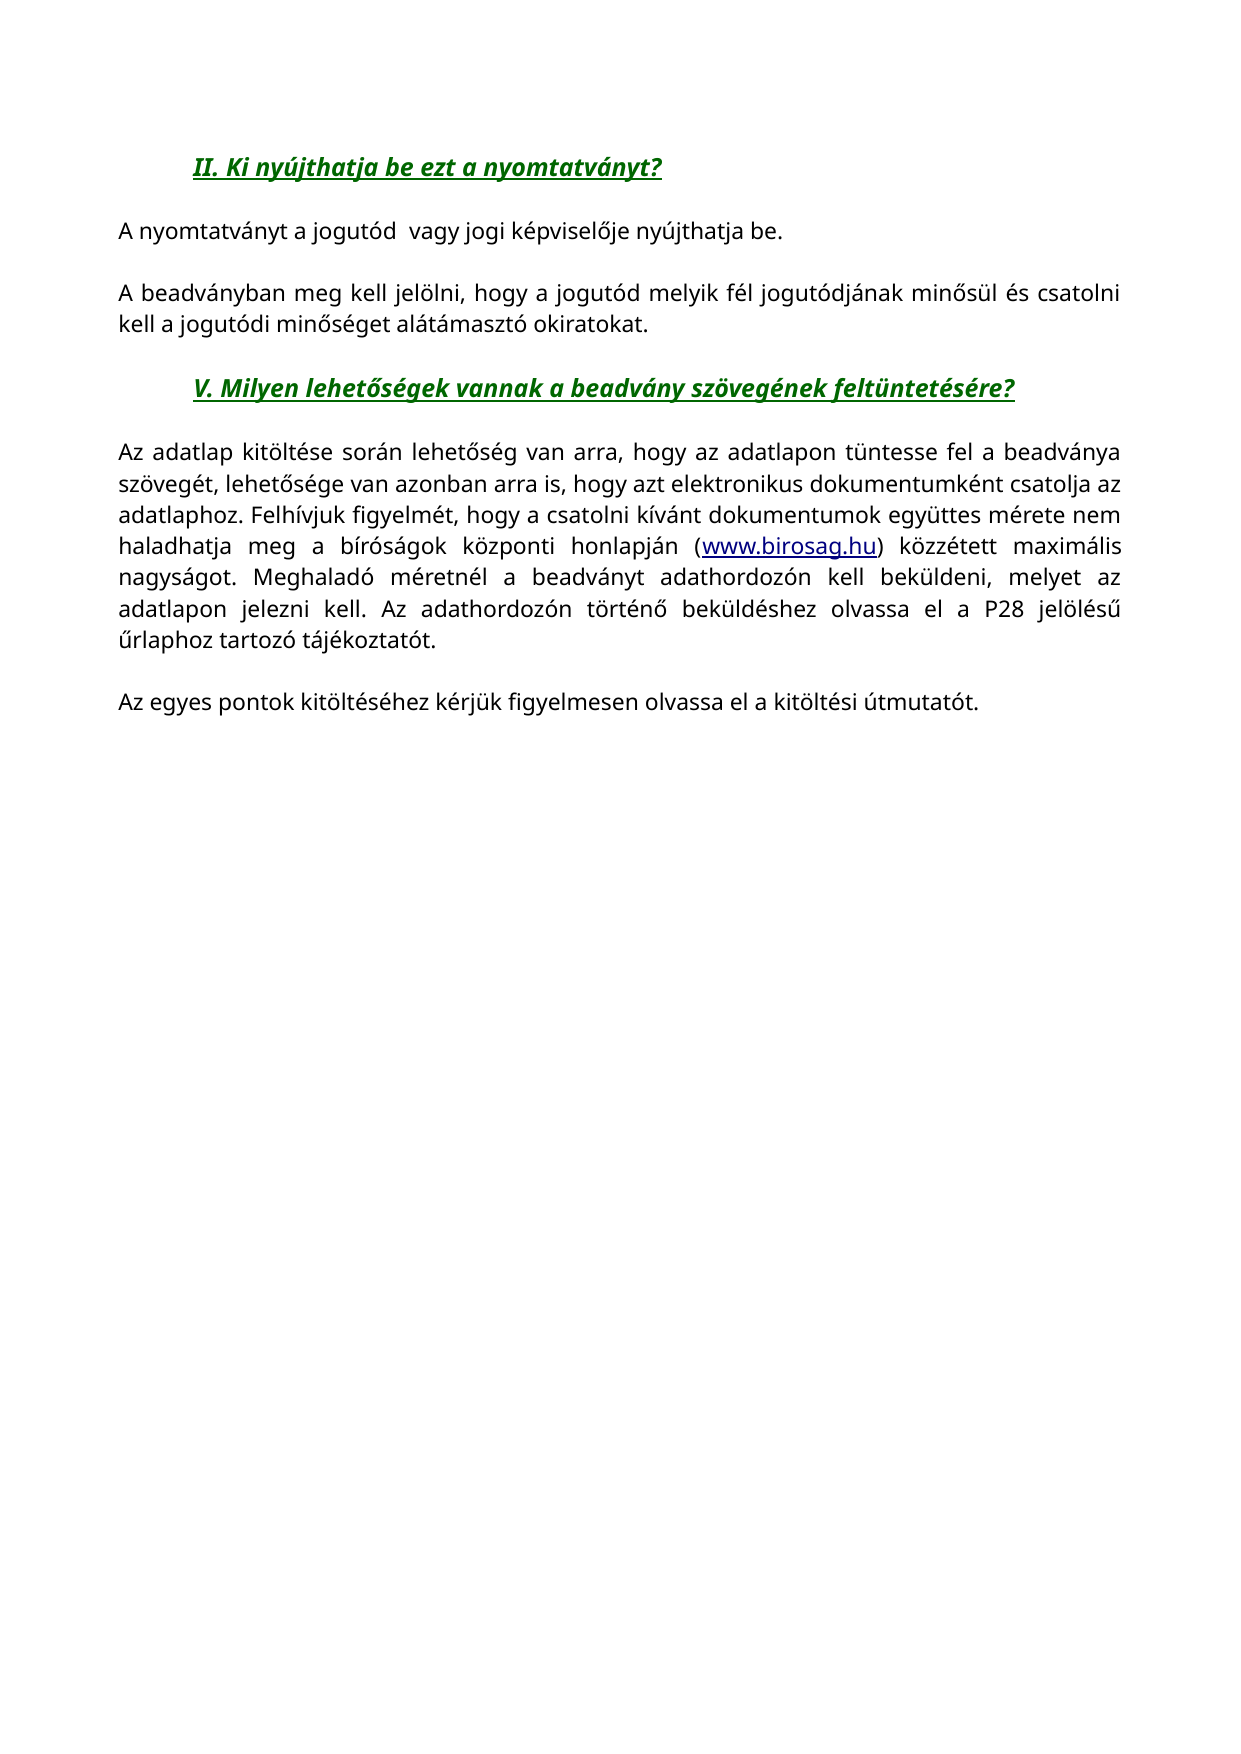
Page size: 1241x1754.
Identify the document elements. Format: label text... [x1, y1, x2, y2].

text Az egyes pontok kitöltéséhez kérjük figyelmesen olvassa el a kitöltési útmutatót. [118, 686, 1122, 717]
text II. Ki nyújthatja be ezt a nyomtatványt? [118, 149, 1122, 183]
text V. Milyen lehetőségek vannak a beadvány szövegének feltüntetésére? [118, 371, 1122, 405]
text A beadványban meg kell jelölni, hogy a jogutód melyik fél jogutódjának minősül és csatolni kell a jogutódi minőséget alátámasztó okiratokat. [118, 277, 1122, 340]
text A nyomtatványt a jogutód vagy jogi képviselője nyújthatja be. [118, 215, 1122, 246]
text Az adatlap kitöltése során lehetőség van arra, hogy az adatlapon tüntesse fel a beadványa szövegét, lehetősége van azonban arra is, hogy azt elektronikus dokumentumként csatolja az adatlaphoz. Felhívjuk figyelmét, hogy a csatolni kívánt dokumentumok együttes mérete nem haladhatja meg a bíróságok központi honlapján (www.birosag.hu) közzétett maximális nagyságot. Meghaladó méretnél a beadványt adathordozón kell beküldeni, melyet az adatlapon jelezni kell. Az adathordozón történő beküldéshez olvassa el a P28 jelölésű űrlaphoz tartozó tájékoztatót. [118, 436, 1122, 655]
